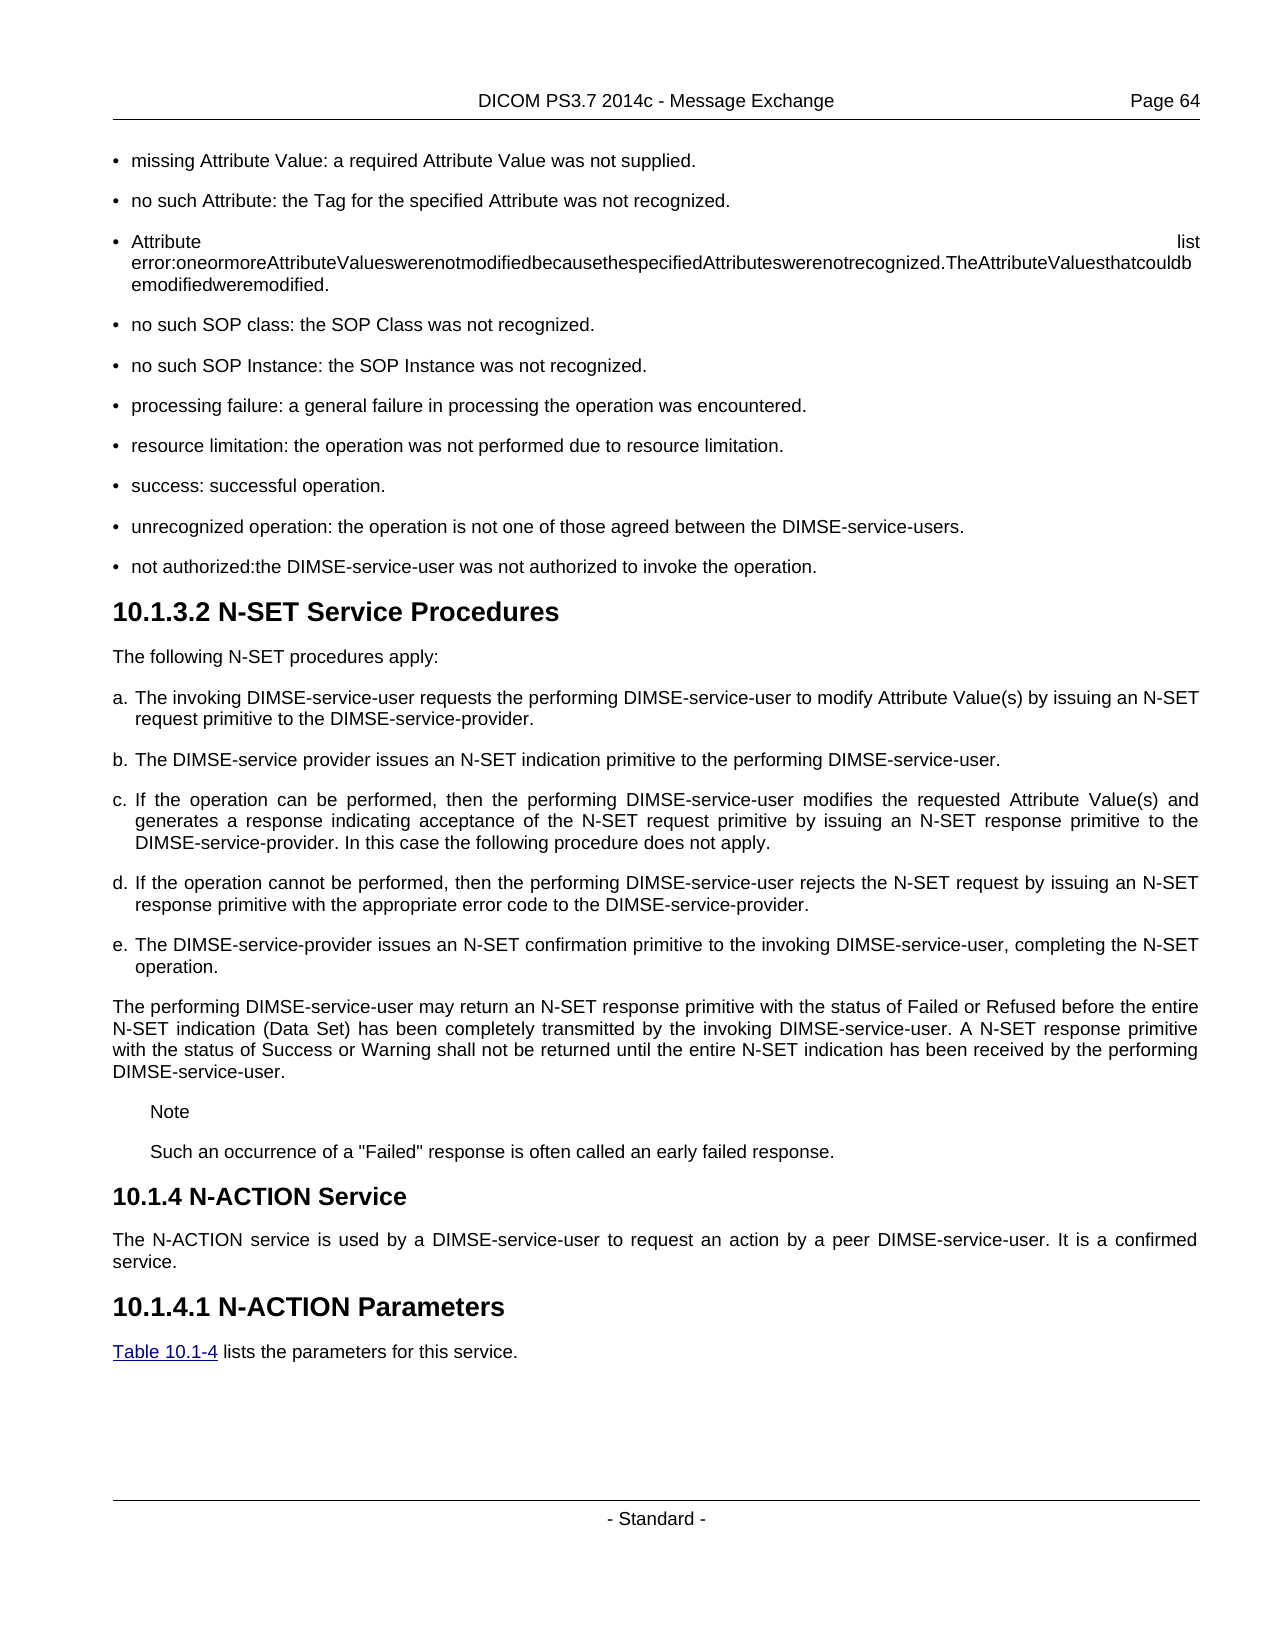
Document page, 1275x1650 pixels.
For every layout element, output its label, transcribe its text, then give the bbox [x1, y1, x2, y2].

list no such SOP Instance: the SOP Instance was not recognized. [112, 354, 1200, 376]
text 10.1.4.1 N-ACTION Parameters [112, 1291, 1200, 1322]
text Such an occurrence of a "Failed" response is often called an early failed response. [150, 1141, 1162, 1163]
list The DIMSE-service provider issues an N-SET indication primitive to the performing DIMSE-service-user. [112, 748, 1200, 770]
text The N-ACTION service is used by a DIMSE-service-user to request an action by a peer DIMSE-service-user. It is a confirmed service. [112, 1229, 1200, 1272]
list no such Attribute: the Tag for the specified Attribute was not recognized. [112, 190, 1200, 212]
list processing failure: a general failure in processing the operation was encountered. [112, 395, 1200, 416]
list The DIMSE-service-provider issues an N-SET confirmation primitive to the invoking DIMSE-service-user, completing the N-SET operation. [112, 934, 1200, 977]
list no such SOP class: the SOP Class was not recognized. [112, 314, 1200, 336]
list If the operation cannot be performed, then the performing DIMSE-service-user rejects the N-SET request by issuing an N-SET response primitive with the appropriate error code to the DIMSE-service-provider. [112, 872, 1200, 915]
list success: successful operation. [112, 475, 1200, 497]
text 10.1.4 N-ACTION Service [112, 1182, 1200, 1210]
list If the operation can be performed, then the performing DIMSE-service-user modifies the requested Attribute Value(s) and generates a response indicating acceptance of the N-SET request primitive by issuing an N-SET response primitive to the DIMSE-service-provider. In this case the following procedure does not apply. [112, 789, 1200, 853]
text 10.1.3.2 N-SET Service Procedures [112, 596, 1200, 627]
list The invoking DIMSE-service-user requests the performing DIMSE-service-user to modify Attribute Value(s) by issuing an N-SET request primitive to the DIMSE-service-provider. [112, 687, 1200, 730]
list Attribute list error:oneormoreAttributeValueswerenotmodifiedbecausethespecifiedAttributeswerenotrecognized.TheAttributeValuesthatcouldbemodifiedweremodified. [112, 231, 1200, 295]
text Table 10.1-4 lists the parameters for this service. [112, 1341, 1200, 1362]
list not authorized:the DIMSE-service-user was not authorized to invoke the operation. [112, 556, 1200, 577]
list resource limitation: the operation was not performed due to resource limitation. [112, 435, 1200, 457]
list unrecognized operation: the operation is not one of those agreed between the DIMSE-service-users. [112, 516, 1200, 537]
text Note [150, 1101, 1162, 1122]
text The performing DIMSE-service-user may return an N-SET response primitive with the status of Failed or Refused before the entire N-SET indication (Data Set) has been completely transmitted by the invoking DIMSE-service-user. A N-SET response primitive with the status of Success or Warning shall not be returned until the entire N-SET indication has been received by the performing DIMSE-service-user. [112, 996, 1200, 1082]
text The following N-SET procedures apply: [112, 646, 1200, 668]
list missing Attribute Value: a required Attribute Value was not supplied. [112, 150, 1200, 172]
